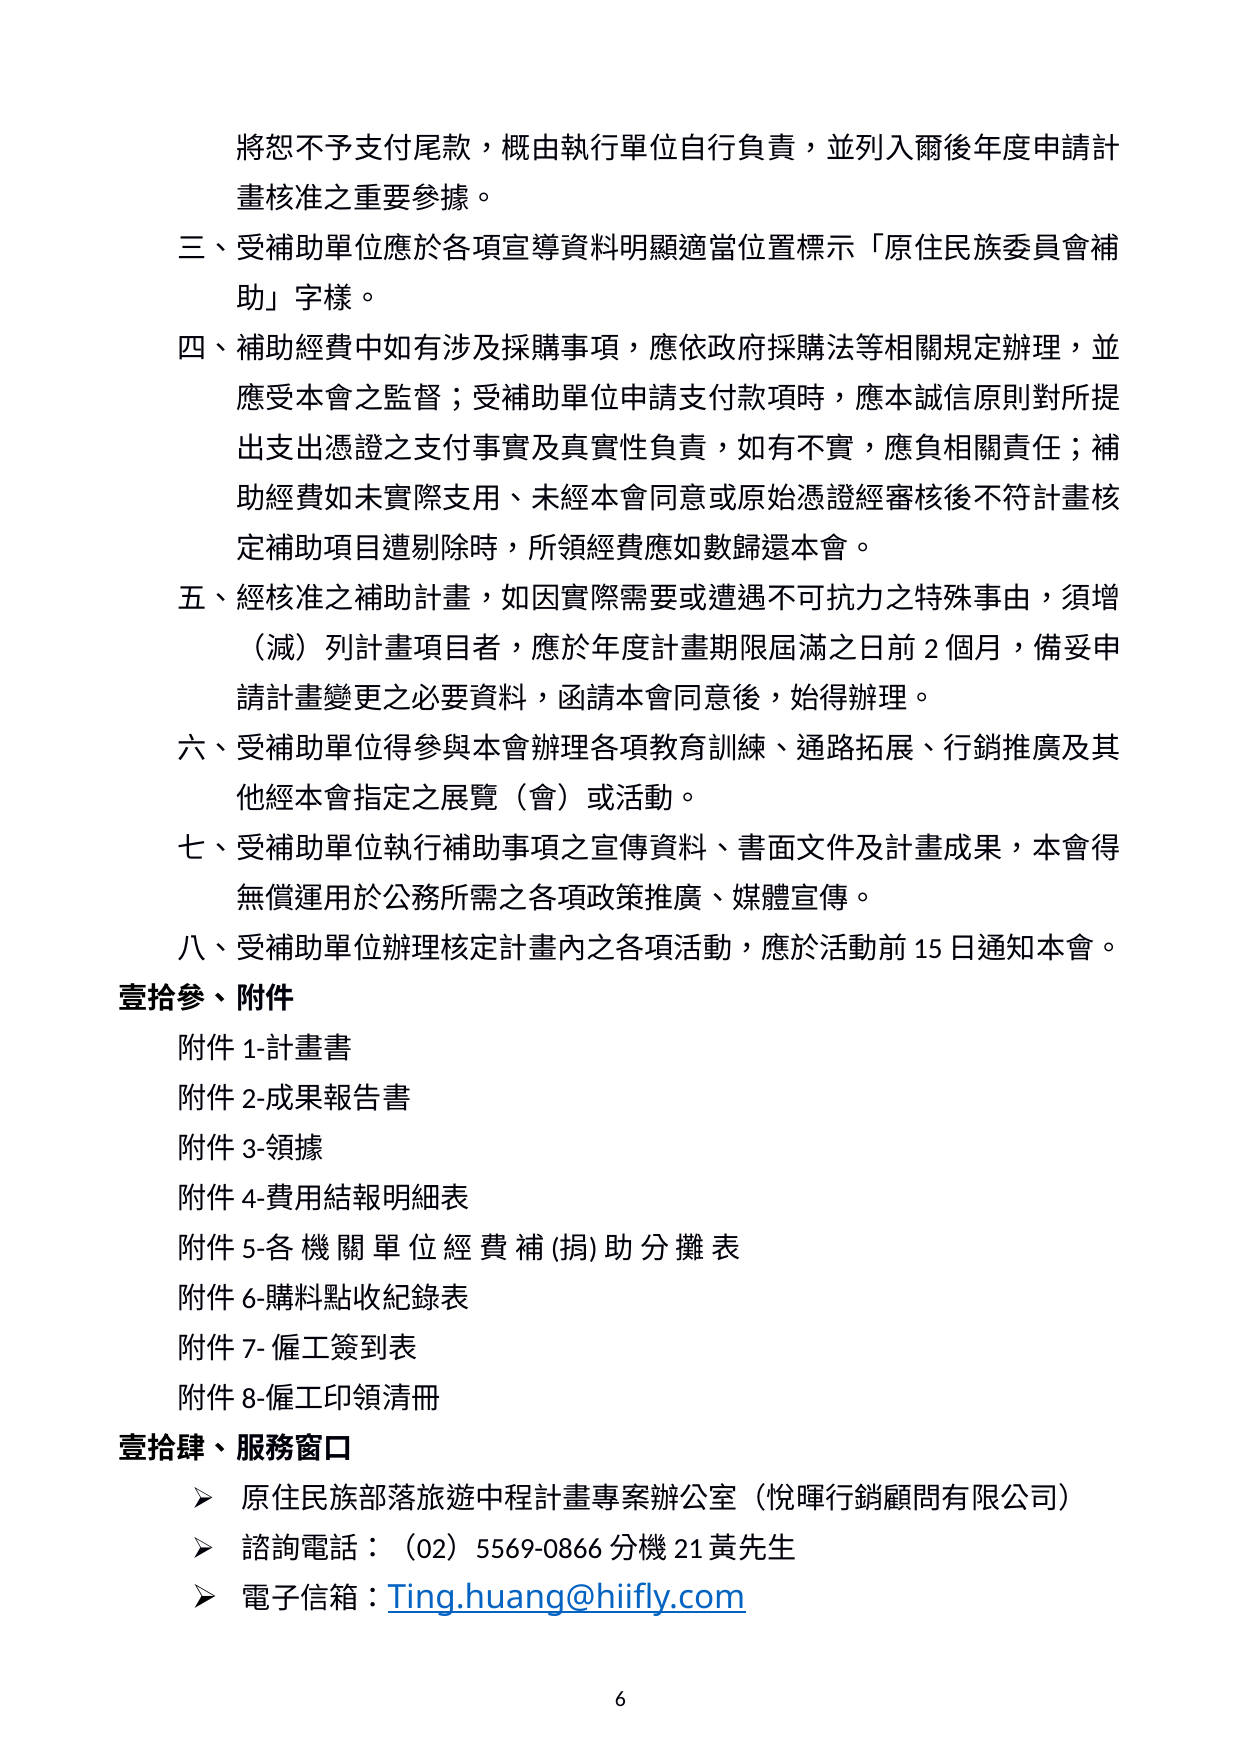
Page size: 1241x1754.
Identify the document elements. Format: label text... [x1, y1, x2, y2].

list 服務窗口 [118, 1418, 1122, 1468]
list 附件3-領據 [177, 1118, 1122, 1168]
list 附件8-僱工印領清冊 [177, 1368, 1122, 1418]
subtitle 受補助單位辦理核定計畫內之各項活動，應於活動前15日通知本會。 [177, 918, 1122, 968]
list 附件2-成果報告書 [177, 1068, 1122, 1118]
subtitle 經核准之補助計畫，如因實際需要或遭遇不可抗力之特殊事由，須增（減）列計畫項目者，應於年度計畫期限屆滿之日前2個月，備妥申請計畫變更之必要資料，函請本會同意後，始得辦理。 [177, 568, 1122, 718]
list 附件4-費用結報明細表 [177, 1168, 1122, 1218]
list 原住民族部落旅遊中程計畫專案辦公室（悅暉行銷顧問有限公司） [192, 1468, 1122, 1518]
subtitle 受補助單位應於各項宣導資料明顯適當位置標示「原住民族委員會補助」字樣。 [177, 218, 1122, 318]
text 附件7- 僱工簽到表 [119, 1318, 1122, 1368]
subtitle 受補助單位執行補助事項之宣傳資料、書面文件及計畫成果，本會得無償運用於公務所需之各項政策推廣、媒體宣傳。 [177, 818, 1122, 918]
subtitle 補助經費中如有涉及採購事項，應依政府採購法等相關規定辦理，並應受本會之監督；受補助單位申請支付款項時，應本誠信原則對所提出支出憑證之支付事實及真實性負責，如有不實，應負相關責任；補助經費如未實際支用、未經本會同意或原始憑證經審核後不符計畫核定補助項目遭剔除時，所領經費應如數歸還本會。 [177, 318, 1122, 568]
subtitle 受補助單位得參與本會辦理各項教育訓練、通路拓展、行銷推廣及其他經本會指定之展覽（會）或活動。 [177, 718, 1122, 818]
subtitle 所提計畫經核准後，應於本會規定施作期間內執行完畢並完成核銷作業，逾期未完成核銷作業致影響年度計畫之整體進度，除註銷本案外，將恕不予支付尾款，概由執行單位自行負責，並列入爾後年度申請計畫核准之重要參據。 [177, 118, 1122, 218]
list 電子信箱：Ting.huang@hiifly.com [192, 1568, 1122, 1618]
list 附件1-計畫書 [177, 1018, 1122, 1068]
list 附件 [118, 968, 1122, 1018]
text 附件6-購料點收紀錄表 [119, 1268, 1122, 1318]
list 諮詢電話：（02）5569-0866 分機21黃先生 [192, 1518, 1122, 1568]
list 附件5-各 機 關 單 位 經 費 補 (捐) 助 分 攤 表 [177, 1218, 1122, 1268]
